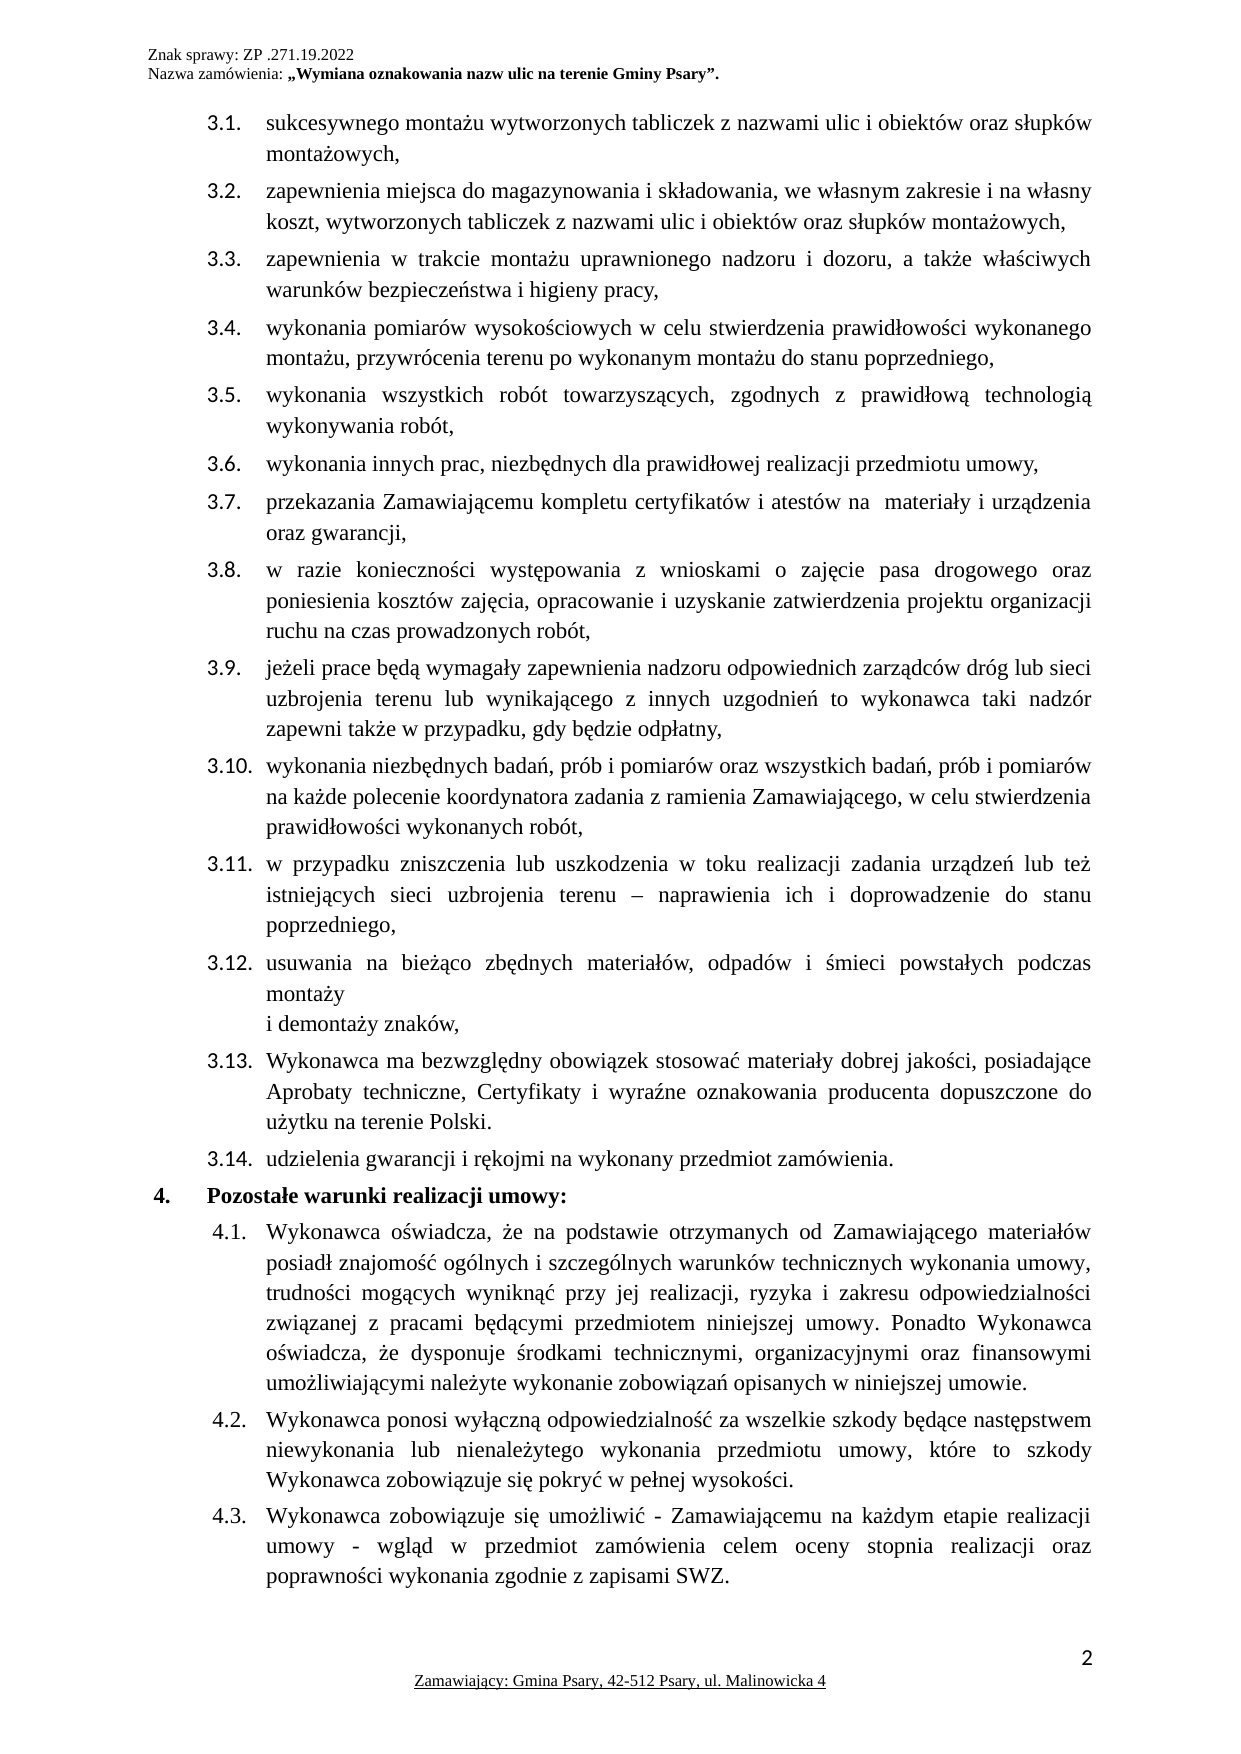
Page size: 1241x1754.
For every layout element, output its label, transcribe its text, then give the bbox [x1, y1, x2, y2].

list zapewnienia w trakcie montażu uprawnionego nadzoru i dozoru, a także właściwych warunków bezpieczeństwa i higieny pracy, [207, 244, 1093, 303]
list udzielenia gwarancji i rękojmi na wykonany przedmiot zamówienia. [207, 1144, 1093, 1172]
list Pozostałe warunki realizacji umowy: [148, 1182, 1093, 1209]
list zapewnienia miejsca do magazynowania i składowania, we własnym zakresie i na własny koszt, wytworzonych tabliczek z nazwami ulic i obiektów oraz słupków montażowych, [207, 177, 1093, 235]
list wykonania pomiarów wysokościowych w celu stwierdzenia prawidłowości wykonanego montażu, przywrócenia terenu po wykonanym montażu do stanu poprzedniego, [207, 313, 1093, 371]
list wykonania wszystkich robót towarzyszących, zgodnych z prawidłową technologią wykonywania robót, [207, 381, 1093, 439]
list w przypadku zniszczenia lub uszkodzenia w toku realizacji zadania urządzeń lub też istniejących sieci uzbrojenia terenu – naprawienia ich i doprowadzenie do stanu poprzedniego, [207, 849, 1093, 938]
list Wykonawca ma bezwzględny obowiązek stosować materiały dobrej jakości, posiadające Aprobaty techniczne, Certyfikaty i wyraźne oznakowania producenta dopuszczone do użytku na terenie Polski. [207, 1046, 1093, 1134]
list Wykonawca oświadcza, że na podstawie otrzymanych od Zamawiającego materiałów posiadł znajomość ogólnych i szczególnych warunków technicznych wykonania umowy, trudności mogących wyniknąć przy jej realizacji, ryzyka i zakresu odpowiedzialności związanej z pracami będącymi przedmiotem niniejszej umowy. Ponadto Wykonawca oświadcza, że dysponuje środkami technicznymi, organizacyjnymi oraz finansowymi umożliwiającymi należyte wykonanie zobowiązań opisanych w niniejszej umowie. [207, 1218, 1093, 1396]
list Wykonawca ponosi wyłączną odpowiedzialność za wszelkie szkody będące następstwem niewykonania lub nienależytego wykonania przedmiotu umowy, które to szkody Wykonawca zobowiązuje się pokryć w pełnej wysokości. [207, 1406, 1093, 1492]
list Wykonawca zobowiązuje się umożliwić - Zamawiającemu na każdym etapie realizacji umowy - wgląd w przedmiot zamówienia celem oceny stopnia realizacji oraz poprawności wykonania zgodnie z zapisami SWZ. [207, 1502, 1093, 1589]
list przekazania Zamawiającemu kompletu certyfikatów i atestów na materiały i urządzenia oraz gwarancji, [207, 487, 1093, 545]
list sukcesywnego montażu wytworzonych tabliczek z nazwami ulic i obiektów oraz słupków montażowych, [207, 108, 1093, 167]
list wykonania niezbędnych badań, prób i pomiarów oraz wszystkich badań, prób i pomiarów na każde polecenie koordynatora zadania z ramienia Zamawiającego, w celu stwierdzenia prawidłowości wykonanych robót, [207, 751, 1093, 840]
list w razie konieczności występowania z wnioskami o zajęcie pasa drogowego oraz poniesienia kosztów zajęcia, opracowanie i uzyskanie zatwierdzenia projektu organizacji ruchu na czas prowadzonych robót, [207, 555, 1093, 643]
list wykonania innych prac, niezbędnych dla prawidłowej realizacji przedmiotu umowy, [207, 449, 1093, 477]
list usuwania na bieżąco zbędnych materiałów, odpadów i śmieci powstałych podczas montaży i demontaży znaków, [207, 948, 1093, 1036]
list jeżeli prace będą wymagały zapewnienia nadzoru odpowiednich zarządców dróg lub sieci uzbrojenia terenu lub wynikającego z innych uzgodnień to wykonawca taki nadzór zapewni także w przypadku, gdy będzie odpłatny, [207, 653, 1093, 741]
